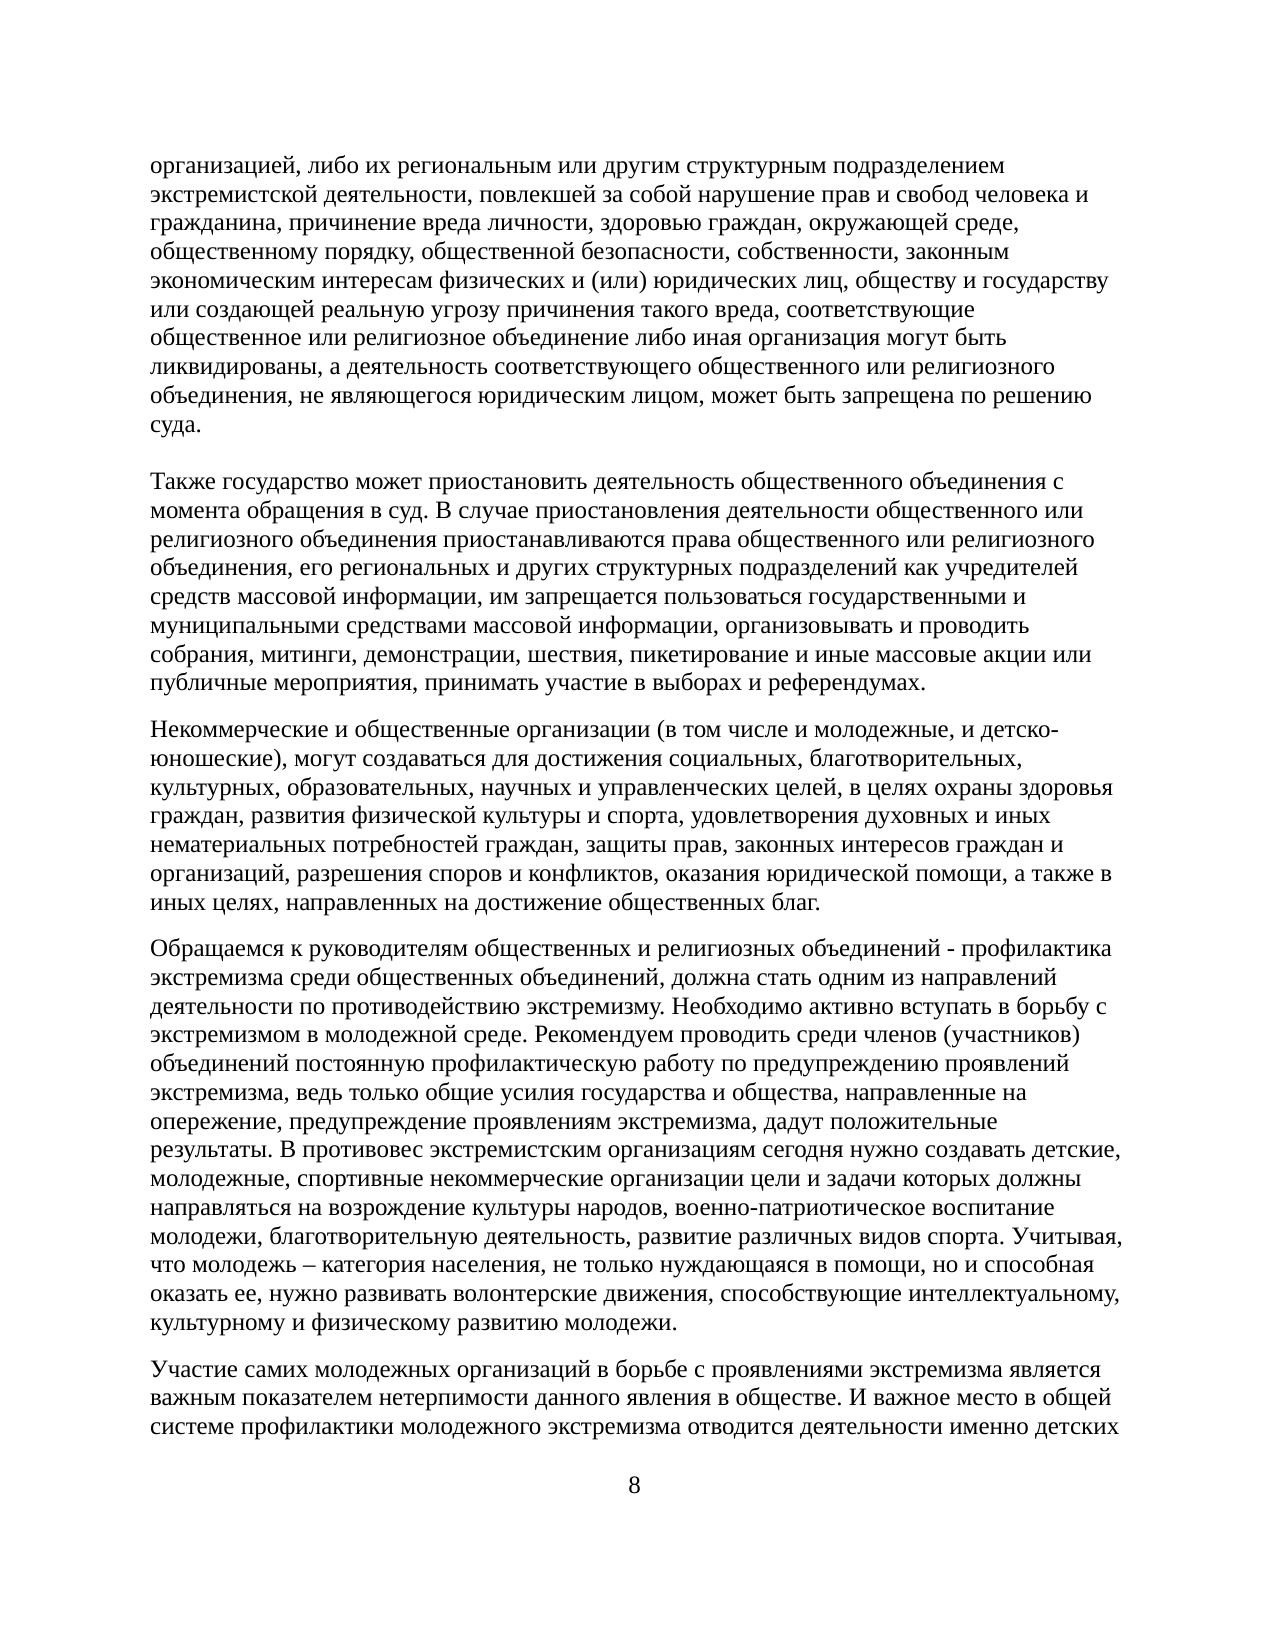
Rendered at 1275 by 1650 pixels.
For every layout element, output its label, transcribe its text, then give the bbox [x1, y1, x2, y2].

text организацией, либо их региональным или другим структурным подразделением экстремистской деятельности, повлекшей за собой нарушение прав и свобод человека и гражданина, причинение вреда личности, здоровью граждан, окружающей среде, общественному порядку, общественной безопасности, собственности, законным экономическим интересам физических и (или) юридических лиц, обществу и государству или создающей реальную угрозу причинения такого вреда, соответствующие общественное или религиозное объединение либо иная организация могут быть ликвидированы, а деятельность соответствующего общественного или религиозного объединения, не являющегося юридическим лицом, может быть запрещена по решению суда. Также государство может приостановить деятельность общественного объединения с момента обращения в суд. В случае приостановления деятельности общественного или религиозного объединения приостанавливаются права общественного или религиозного объединения, его региональных и других структурных подразделений как учредителей средств массовой информации, им запрещается пользоваться государственными и муниципальными средствами массовой информации, организовывать и проводить собрания, митинги, демонстрации, шествия, пикетирование и иные массовые акции или публичные мероприятия, принимать участие в выборах и референдумах. [150, 150, 1125, 696]
text Участие самих молодежных организаций в борьбе с проявлениями экстремизма является важным показателем нетерпимости данного явления в обществе. И важное место в общей системе профилактики молодежного экстремизма отводится деятельности именно детских [150, 1354, 1125, 1440]
text Обращаемся к руководителям общественных и религиозных объединений - профилактика экстремизма среди общественных объединений, должна стать одним из направлений деятельности по противодействию экстремизму. Необходимо активно вступать в борьбу с экстремизмом в молодежной среде. Рекомендуем проводить среди членов (участников) объединений постоянную профилактическую работу по предупреждению проявлений экстремизма, ведь только общие усилия государства и общества, направленные на опережение, предупреждение проявлениям экстремизма, дадут положительные результаты. В противовес экстремистским организациям сегодня нужно создавать детские, молодежные, спортивные некоммерческие организации цели и задачи которых должны направляться на возрождение культуры народов, военно-патриотическое воспитание молодежи, благотворительную деятельность, развитие различных видов спорта. Учитывая, что молодежь – категория населения, не только нуждающаяся в помощи, но и способная оказать ее, нужно развивать волонтерские движения, способствующие интеллектуальному, культурному и физическому развитию молодежи. [150, 933, 1125, 1336]
text Некоммерческие и общественные организации (в том числе и молодежные, и детско-юношеские), могут создаваться для достижения социальных, благотворительных, культурных, образовательных, научных и управленческих целей, в целях охраны здоровья граждан, развития физической культуры и спорта, удовлетворения духовных и иных нематериальных потребностей граждан, защиты прав, законных интересов граждан и организаций, разрешения споров и конфликтов, оказания юридической помощи, а также в иных целях, направленных на достижение общественных благ. [150, 714, 1125, 915]
